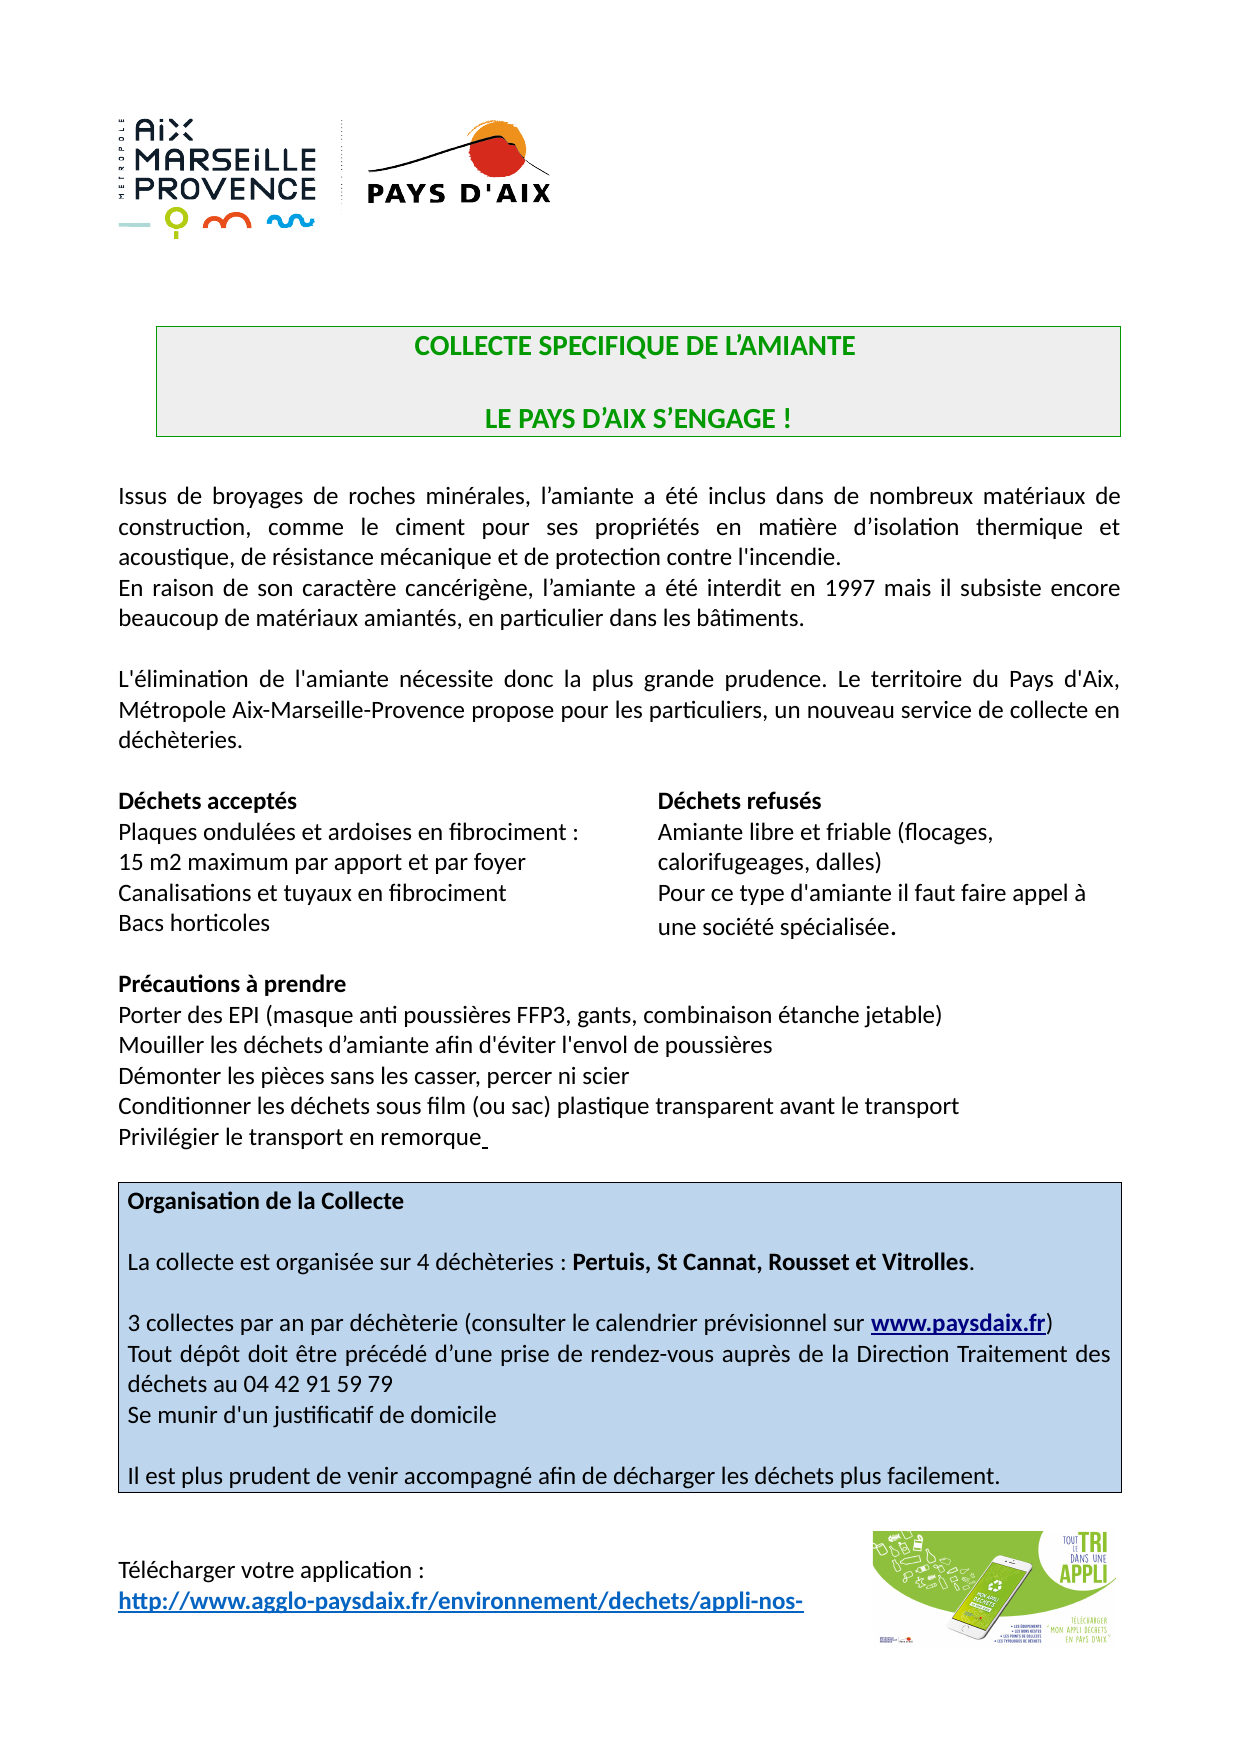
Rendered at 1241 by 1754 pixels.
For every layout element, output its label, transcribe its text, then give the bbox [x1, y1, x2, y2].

text Démonter les pièces sans les casser, percer ni scier [118, 1060, 1122, 1091]
text La collecte est organisée sur 4 déchèteries : Pertuis, St Cannat, Rousset et Vitrolles. [119, 1243, 1121, 1274]
text Conditionner les déchets sous film (ou sac) plastique transparent avant le transport [118, 1091, 1122, 1121]
text Mouiller les déchets d’amiante afin d'éviter l'envol de poussières [118, 1029, 1122, 1060]
text L'élimination de l'amiante nécessite donc la plus grande prudence. Le territoire du Pays d'Aix, Métropole Aix-Marseille-Provence propose pour les particuliers, un nouveau service de collecte en déchèteries. [118, 663, 1122, 755]
text En raison de son caractère cancérigène, l’amiante a été interdit en 1997 mais il subsiste encore beaucoup de matériaux amiantés, en particulier dans les bâtiments. [118, 572, 1122, 633]
text 3 collectes par an par déchèterie (consulter le calendrier prévisionnel sur www.paysdaix.fr) [119, 1304, 1121, 1335]
text Issus de broyages de roches minérales, l’amiante a été inclus dans de nombreux matériaux de construction, comme le ciment pour ses propriétés en matière d’isolation thermique et acoustique, de résistance mécanique et de protection contre l'incendie. [118, 480, 1122, 572]
text Canalisations et tuyaux en fibrociment [118, 877, 583, 907]
text http://www.agglo-paysdaix.fr/environnement/dechets/appli-nos- [118, 1585, 872, 1616]
text Amiante libre et friable (flocages, calorifugeages, dalles) [658, 816, 1122, 877]
text Il est plus prudent de venir accompagné afin de décharger les déchets plus facilement. [119, 1457, 1121, 1492]
text Télécharger votre application : [118, 1554, 872, 1585]
subtitle LE PAYS D’AIX S’ENGAGE ! [157, 399, 1120, 436]
text Se munir d'un justificatif de domicile [119, 1396, 1121, 1426]
text Déchets acceptés [118, 785, 583, 816]
text Privilégier le transport en remorque [118, 1121, 1106, 1152]
text Précautions à prendre [118, 968, 1122, 999]
subtitle COLLECTE SPECIFIQUE DE L’AMIANTE [157, 327, 1120, 363]
text Déchets refusés [658, 785, 1122, 816]
text Organisation de la Collecte [119, 1183, 1121, 1213]
text Tout dépôt doit être précédé d’une prise de rendez-vous auprès de la Direction Traitement des déchets au 04 42 91 59 79 [119, 1335, 1121, 1396]
text Bacs horticoles [118, 907, 583, 938]
text Pour ce type d'amiante il faut faire appel à une société spécialisée. [658, 877, 1122, 943]
text Plaques ondulées et ardoises en fibrociment : 15 m2 maximum par apport et par foyer [118, 816, 583, 877]
text Porter des EPI (masque anti poussières FFP3, gants, combinaison étanche jetable) [118, 999, 1122, 1029]
